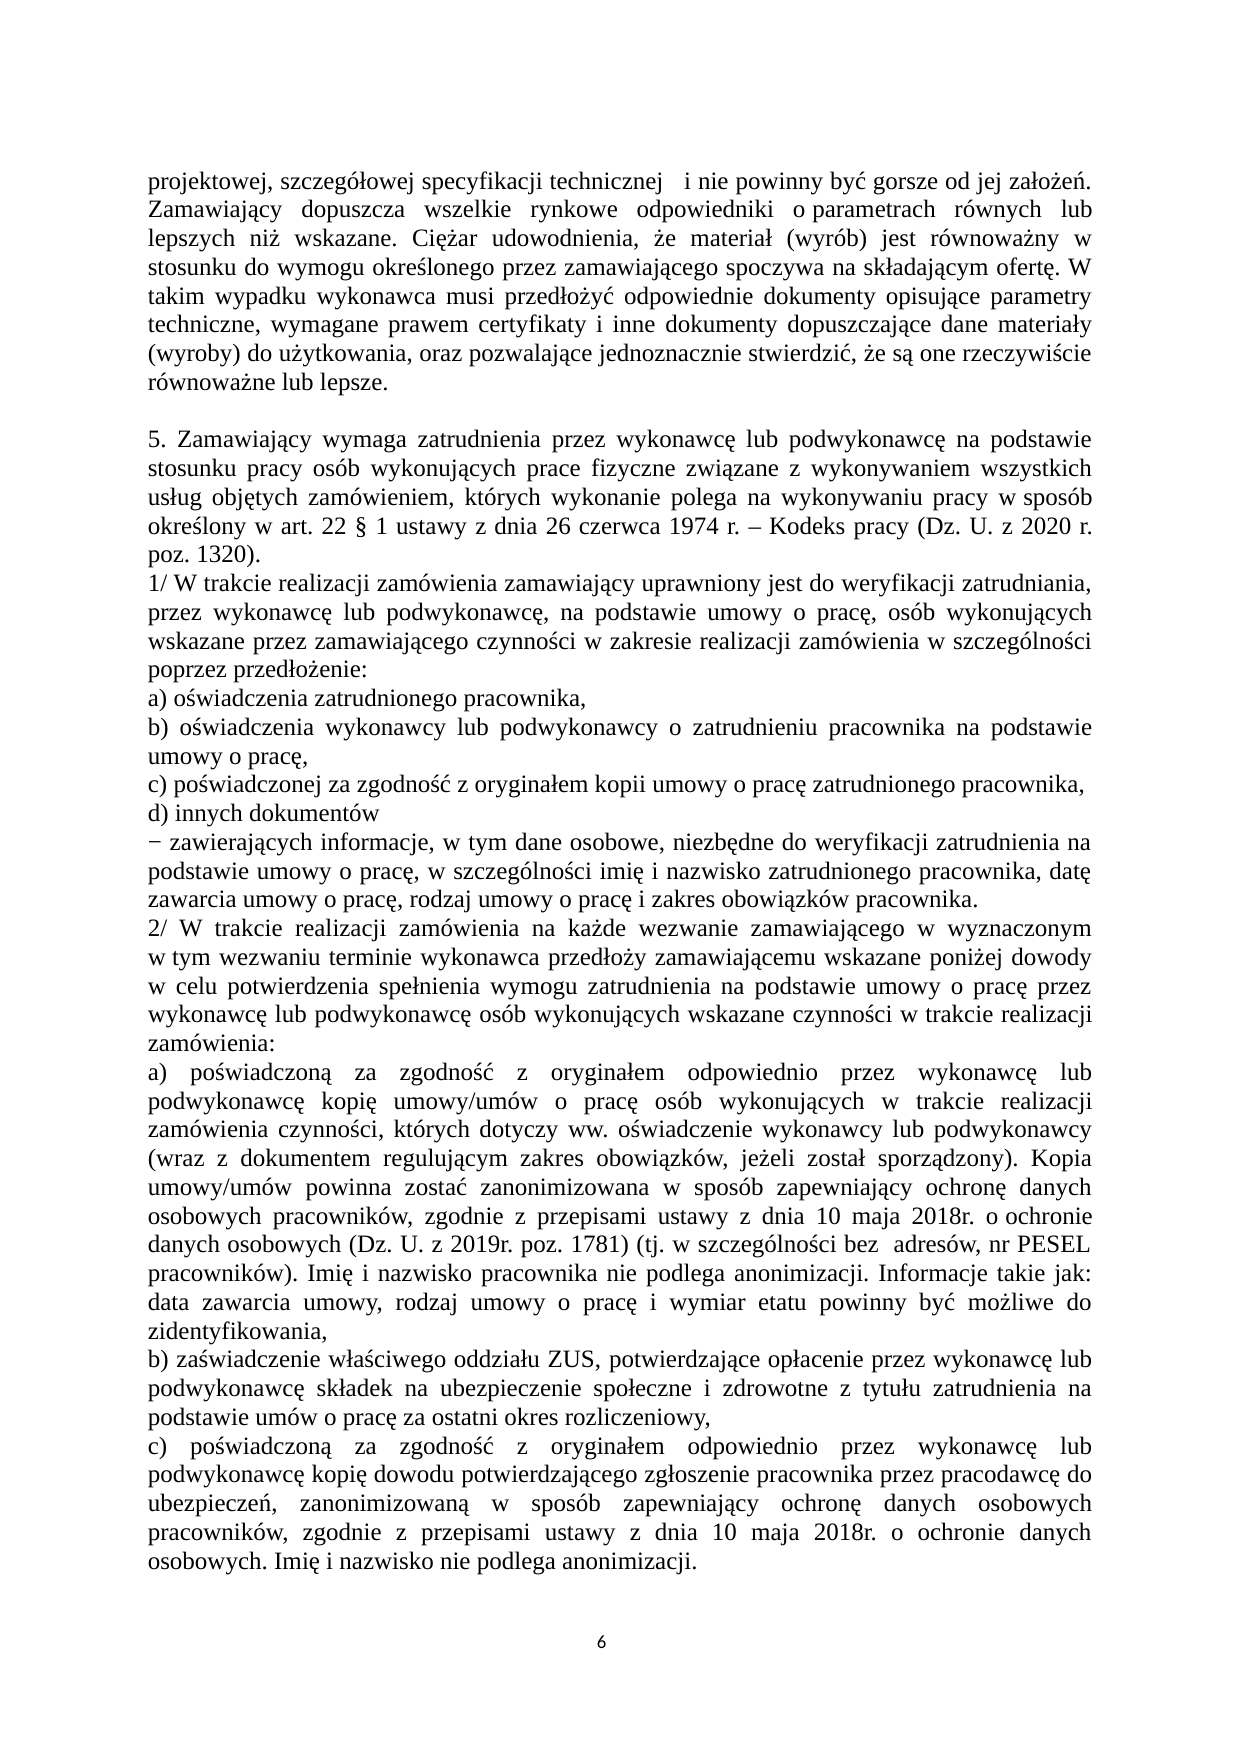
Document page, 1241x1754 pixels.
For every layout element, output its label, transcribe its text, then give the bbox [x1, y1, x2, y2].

text a) oświadczenia zatrudnionego pracownika, [148, 683, 1093, 712]
text b) oświadczenia wykonawcy lub podwykonawcy o zatrudnieniu pracownika na podstawie umowy o pracę, [148, 712, 1093, 769]
text − zawierających informacje, w tym dane osobowe, niezbędne do weryfikacji zatrudnienia na podstawie umowy o pracę, w szczególności imię i nazwisko zatrudnionego pracownika, datę zawarcia umowy o pracę, rodzaj umowy o pracę i zakres obowiązków pracownika. [148, 827, 1093, 913]
text c) poświadczoną za zgodność z oryginałem odpowiednio przez wykonawcę lub podwykonawcę kopię dowodu potwierdzającego zgłoszenie pracownika przez pracodawcę do ubezpieczeń, zanonimizowaną w sposób zapewniający ochronę danych osobowych pracowników, zgodnie z przepisami ustawy z dnia 10 maja 2018r. o ochronie danych osobowych. Imię i nazwisko nie podlega anonimizacji. [148, 1431, 1093, 1574]
text c) poświadczonej za zgodność z oryginałem kopii umowy o pracę zatrudnionego pracownika, [148, 769, 1093, 798]
text 1/ W trakcie realizacji zamówienia zamawiający uprawniony jest do weryfikacji zatrudniania, przez wykonawcę lub podwykonawcę, na podstawie umowy o pracę, osób wykonujących wskazane przez zamawiającego czynności w zakresie realizacji zamówienia w szczególności poprzez przedłożenie: [148, 568, 1093, 683]
text projektowej, szczegółowej specyfikacji technicznej i nie powinny być gorsze od jej założeń. Zamawiający dopuszcza wszelkie rynkowe odpowiedniki o parametrach równych lub lepszych niż wskazane. Ciężar udowodnienia, że materiał (wyrób) jest równoważny w stosunku do wymogu określonego przez zamawiającego spoczywa na składającym ofertę. W takim wypadku wykonawca musi przedłożyć odpowiednie dokumenty opisujące parametry techniczne, wymagane prawem certyfikaty i inne dokumenty dopuszczające dane materiały (wyroby) do użytkowania, oraz pozwalające jednoznacznie stwierdzić, że są one rzeczywiście równoważne lub lepsze. [148, 166, 1093, 396]
text 2/ W trakcie realizacji zamówienia na każde wezwanie zamawiającego w wyznaczonym w tym wezwaniu terminie wykonawca przedłoży zamawiającemu wskazane poniżej dowody w celu potwierdzenia spełnienia wymogu zatrudnienia na podstawie umowy o pracę przez wykonawcę lub podwykonawcę osób wykonujących wskazane czynności w trakcie realizacji zamówienia: [148, 913, 1093, 1057]
text d) innych dokumentów [148, 798, 1093, 827]
text a) poświadczoną za zgodność z oryginałem odpowiednio przez wykonawcę lub podwykonawcę kopię umowy/umów o pracę osób wykonujących w trakcie realizacji zamówienia czynności, których dotyczy ww. oświadczenie wykonawcy lub podwykonawcy (wraz z dokumentem regulującym zakres obowiązków, jeżeli został sporządzony). Kopia umowy/umów powinna zostać zanonimizowana w sposób zapewniający ochronę danych osobowych pracowników, zgodnie z przepisami ustawy z dnia 10 maja 2018r. o ochronie danych osobowych (Dz. U. z 2019r. poz. 1781) (tj. w szczególności bez adresów, nr PESEL pracowników). Imię i nazwisko pracownika nie podlega anonimizacji. Informacje takie jak: data zawarcia umowy, rodzaj umowy o pracę i wymiar etatu powinny być możliwe do zidentyfikowania, [148, 1057, 1093, 1344]
text 5. Zamawiający wymaga zatrudnienia przez wykonawcę lub podwykonawcę na podstawie stosunku pracy osób wykonujących prace fizyczne związane z wykonywaniem wszystkich usług objętych zamówieniem, których wykonanie polega na wykonywaniu pracy w sposób określony w art. 22 § 1 ustawy z dnia 26 czerwca 1974 r. – Kodeks pracy (Dz. U. z 2020 r. poz. 1320). [148, 424, 1093, 568]
text b) zaświadczenie właściwego oddziału ZUS, potwierdzające opłacenie przez wykonawcę lub podwykonawcę składek na ubezpieczenie społeczne i zdrowotne z tytułu zatrudnienia na podstawie umów o pracę za ostatni okres rozliczeniowy, [148, 1344, 1093, 1431]
